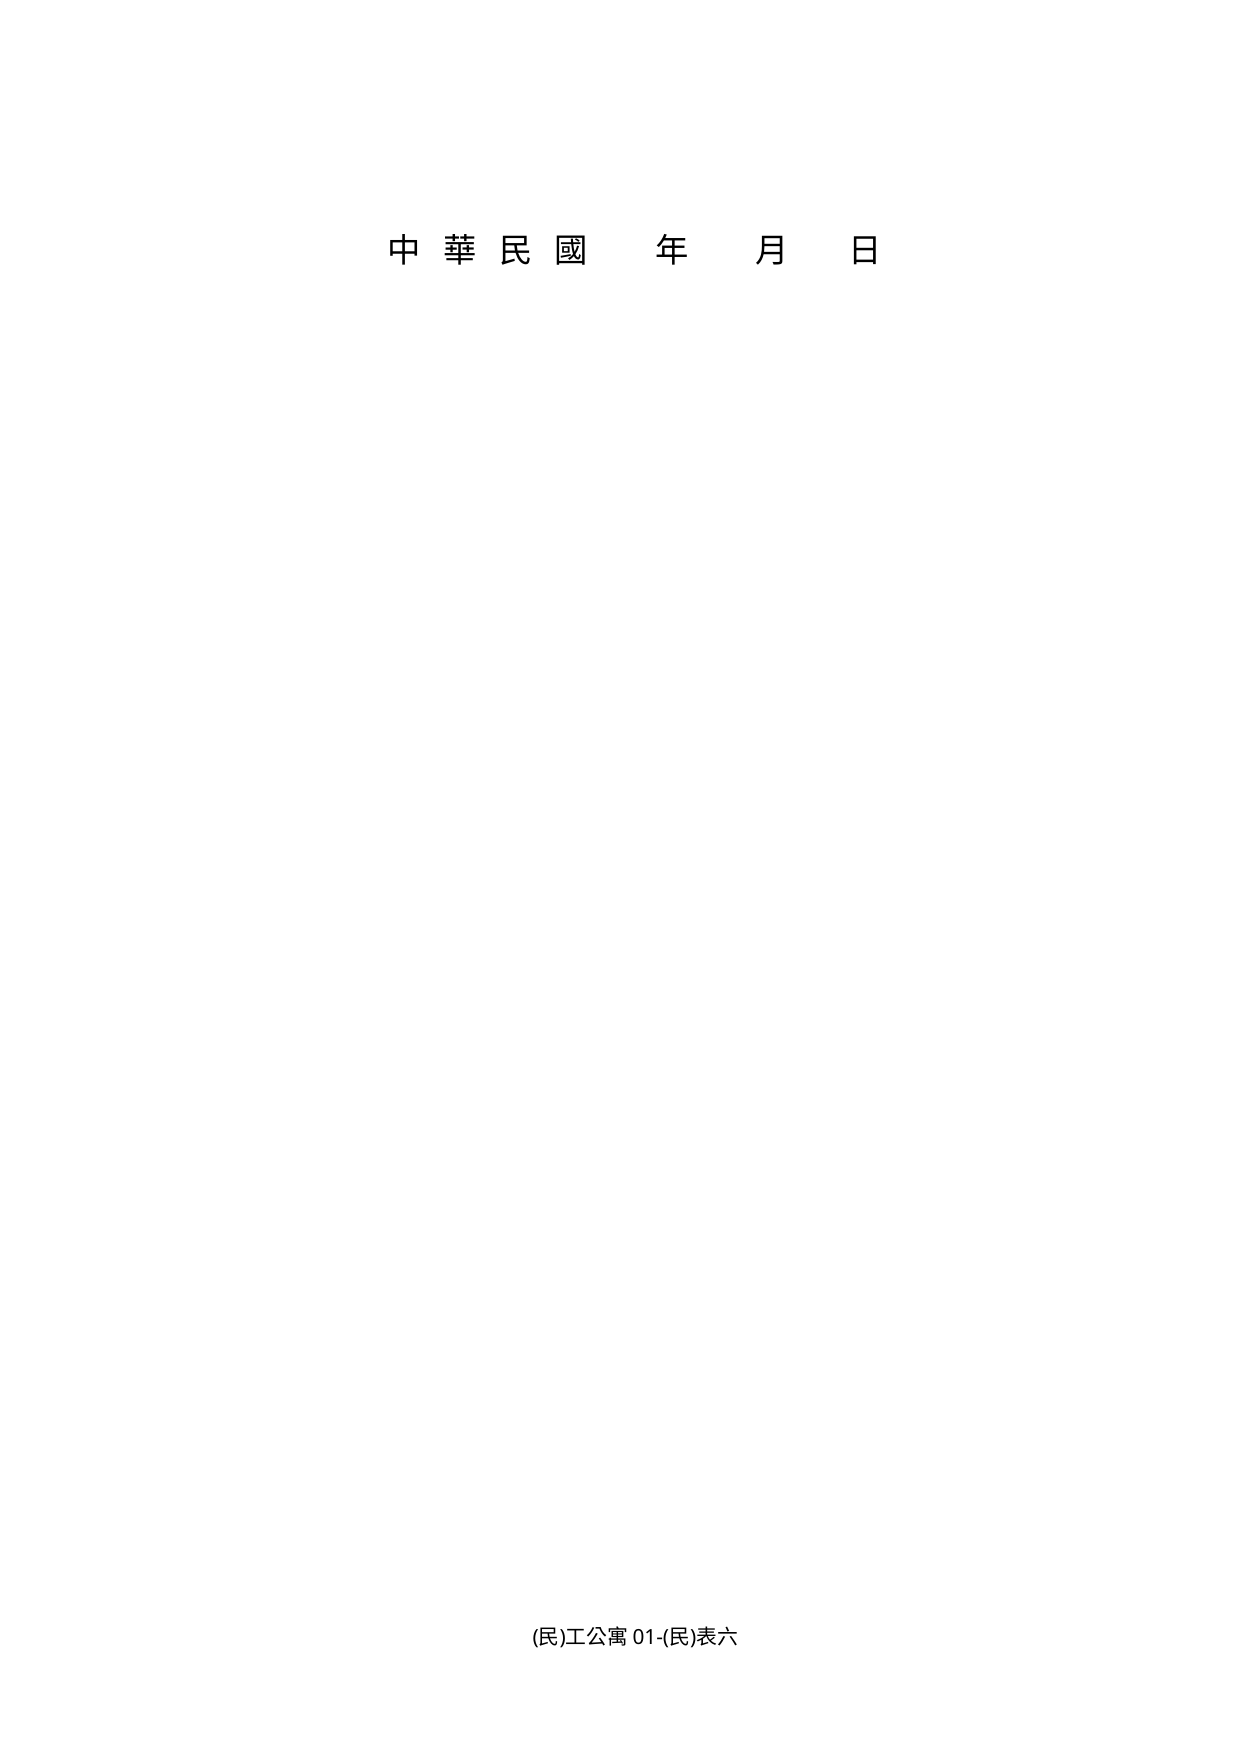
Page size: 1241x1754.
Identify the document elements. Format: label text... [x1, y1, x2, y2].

text 中 華 民 國 年 月 日 [89, 224, 1181, 272]
